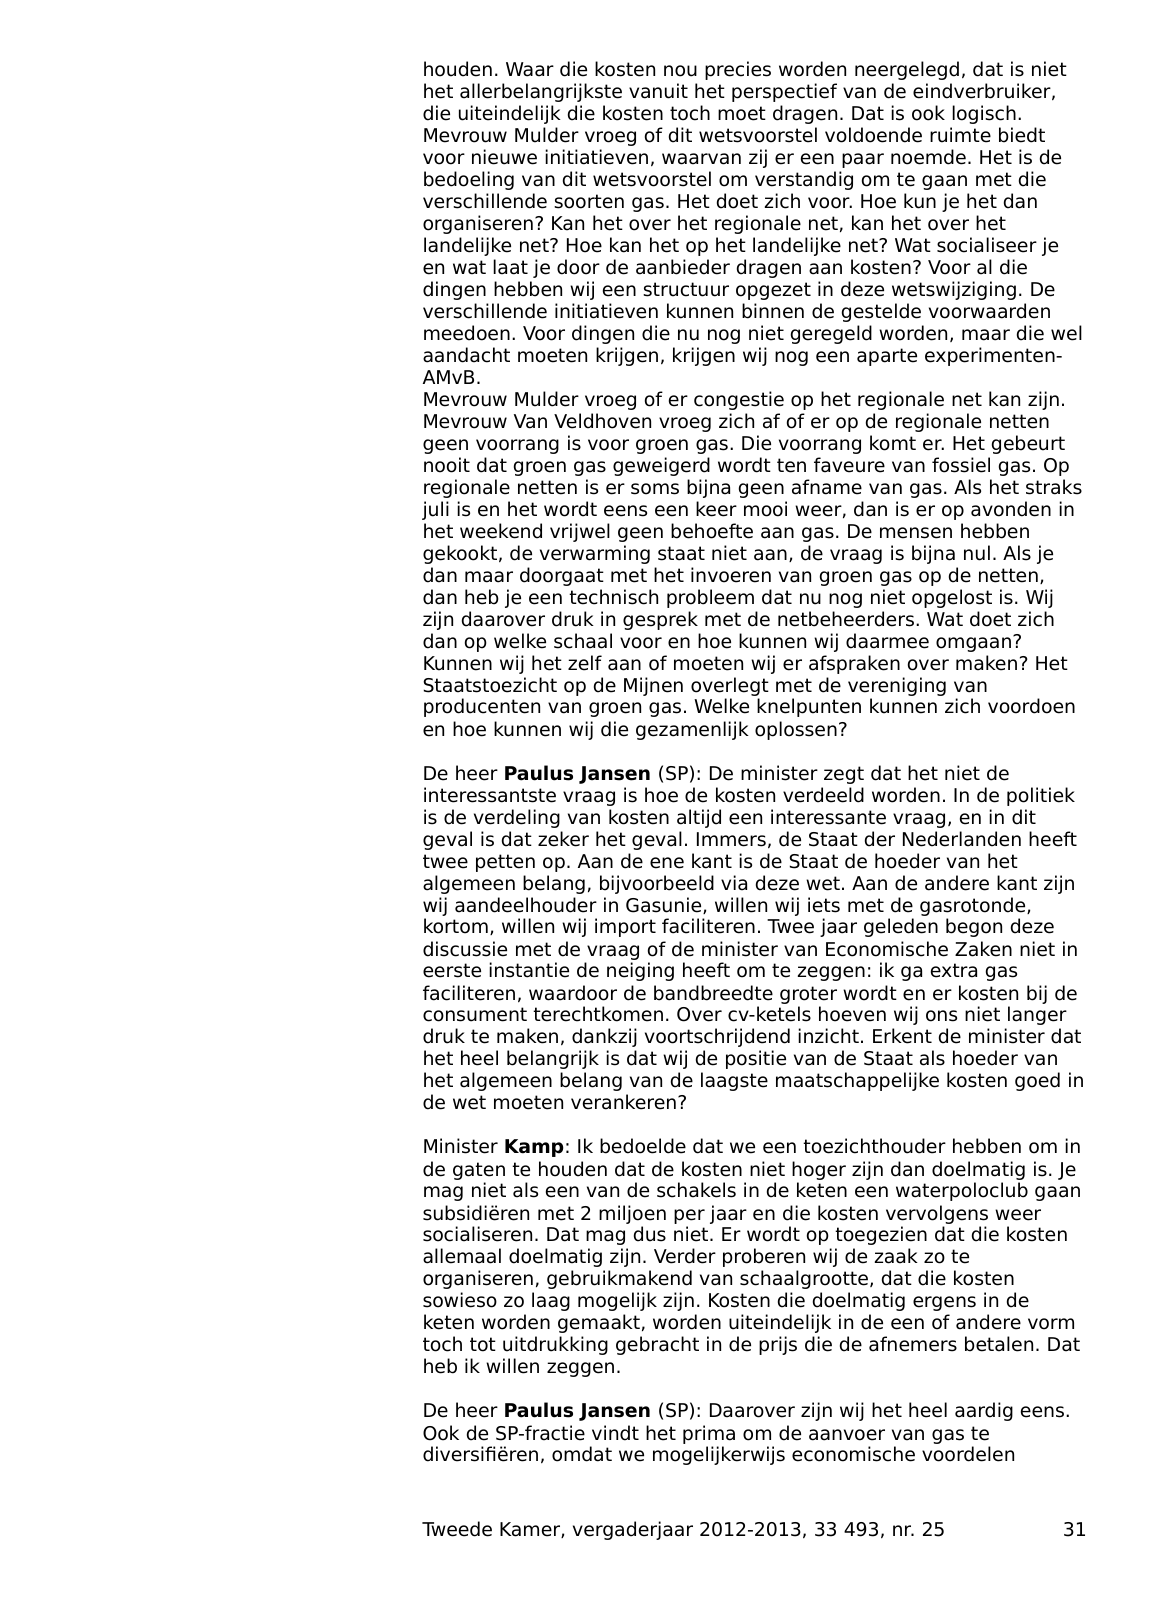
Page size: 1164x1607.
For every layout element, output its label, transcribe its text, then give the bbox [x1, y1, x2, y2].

text De heer Paulus Jansen (SP): De minister zegt dat het niet de interessantste vraag is hoe de kosten verdeeld worden. In de politiek is de verdeling van kosten altijd een interessante vraag, en in dit geval is dat zeker het geval. Immers, de Staat der Nederlanden heeft twee petten op. Aan de ene kant is de Staat de hoeder van het algemeen belang, bijvoorbeeld via deze wet. Aan de andere kant zijn wij aandeelhouder in Gasunie, willen wij iets met de gasrotonde, kortom, willen wij import faciliteren. Twee jaar geleden begon deze discussie met de vraag of de minister van Economische Zaken niet in eerste instantie de neiging heeft om te zeggen: ik ga extra gas faciliteren, waardoor de bandbreedte groter wordt en er kosten bij de consument terechtkomen. Over cv-ketels hoeven wij ons niet langer druk te maken, dankzij voortschrijdend inzicht. Erkent de minister dat het heel belangrijk is dat wij de positie van de Staat als hoeder van het algemeen belang van de laagste maatschappelijke kosten goed in de wet moeten verankeren? [422, 763, 1087, 1114]
text De heer Paulus Jansen (SP): Daarover zijn wij het heel aardig eens. Ook de SP-fractie vindt het prima om de aanvoer van gas te diversifiëren, omdat we mogelijkerwijs economische voordelen [422, 1400, 1087, 1466]
text houden. Waar die kosten nou precies worden neergelegd, dat is niet het allerbelangrijkste vanuit het perspectief van de eindverbruiker, die uiteindelijk die kosten toch moet dragen. Dat is ook logisch. [422, 59, 1087, 125]
text Mevrouw Mulder vroeg of dit wetsvoorstel voldoende ruimte biedt voor nieuwe initiatieven, waarvan zij er een paar noemde. Het is de bedoeling van dit wetsvoorstel om verstandig om te gaan met die verschillende soorten gas. Het doet zich voor. Hoe kun je het dan organiseren? Kan het over het regionale net, kan het over het landelijke net? Hoe kan het op het landelijke net? Wat socialiseer je en wat laat je door de aanbieder dragen aan kosten? Voor al die dingen hebben wij een structuur opgezet in deze wetswijziging. De verschillende initiatieven kunnen binnen de gestelde voorwaarden meedoen. Voor dingen die nu nog niet geregeld worden, maar die wel aandacht moeten krijgen, krijgen wij nog een aparte experimenten-AMvB. [422, 125, 1087, 389]
text Mevrouw Mulder vroeg of er congestie op het regionale net kan zijn. Mevrouw Van Veldhoven vroeg zich af of er op de regionale netten geen voorrang is voor groen gas. Die voorrang komt er. Het gebeurt nooit dat groen gas geweigerd wordt ten faveure van fossiel gas. Op regionale netten is er soms bijna geen afname van gas. Als het straks juli is en het wordt eens een keer mooi weer, dan is er op avonden in het weekend vrijwel geen behoefte aan gas. De mensen hebben gekookt, de verwarming staat niet aan, de vraag is bijna nul. Als je dan maar doorgaat met het invoeren van groen gas op de netten, dan heb je een technisch probleem dat nu nog niet opgelost is. Wij zijn daarover druk in gesprek met de netbeheerders. Wat doet zich dan op welke schaal voor en hoe kunnen wij daarmee omgaan? Kunnen wij het zelf aan of moeten wij er afspraken over maken? Het Staatstoezicht op de Mijnen overlegt met de vereniging van producenten van groen gas. Welke knelpunten kunnen zich voordoen en hoe kunnen wij die gezamenlijk oplossen? [422, 389, 1087, 740]
text Minister Kamp: Ik bedoelde dat we een toezichthouder hebben om in de gaten te houden dat de kosten niet hoger zijn dan doelmatig is. Je mag niet als een van de schakels in de keten een waterpoloclub gaan subsidiëren met 2 miljoen per jaar en die kosten vervolgens weer socialiseren. Dat mag dus niet. Er wordt op toegezien dat die kosten allemaal doelmatig zijn. Verder proberen wij de zaak zo te organiseren, gebruikmakend van schaalgrootte, dat die kosten sowieso zo laag mogelijk zijn. Kosten die doelmatig ergens in de keten worden gemaakt, worden uiteindelijk in de een of andere vorm toch tot uitdrukking gebracht in de prijs die de afnemers betalen. Dat heb ik willen zeggen. [422, 1136, 1087, 1378]
